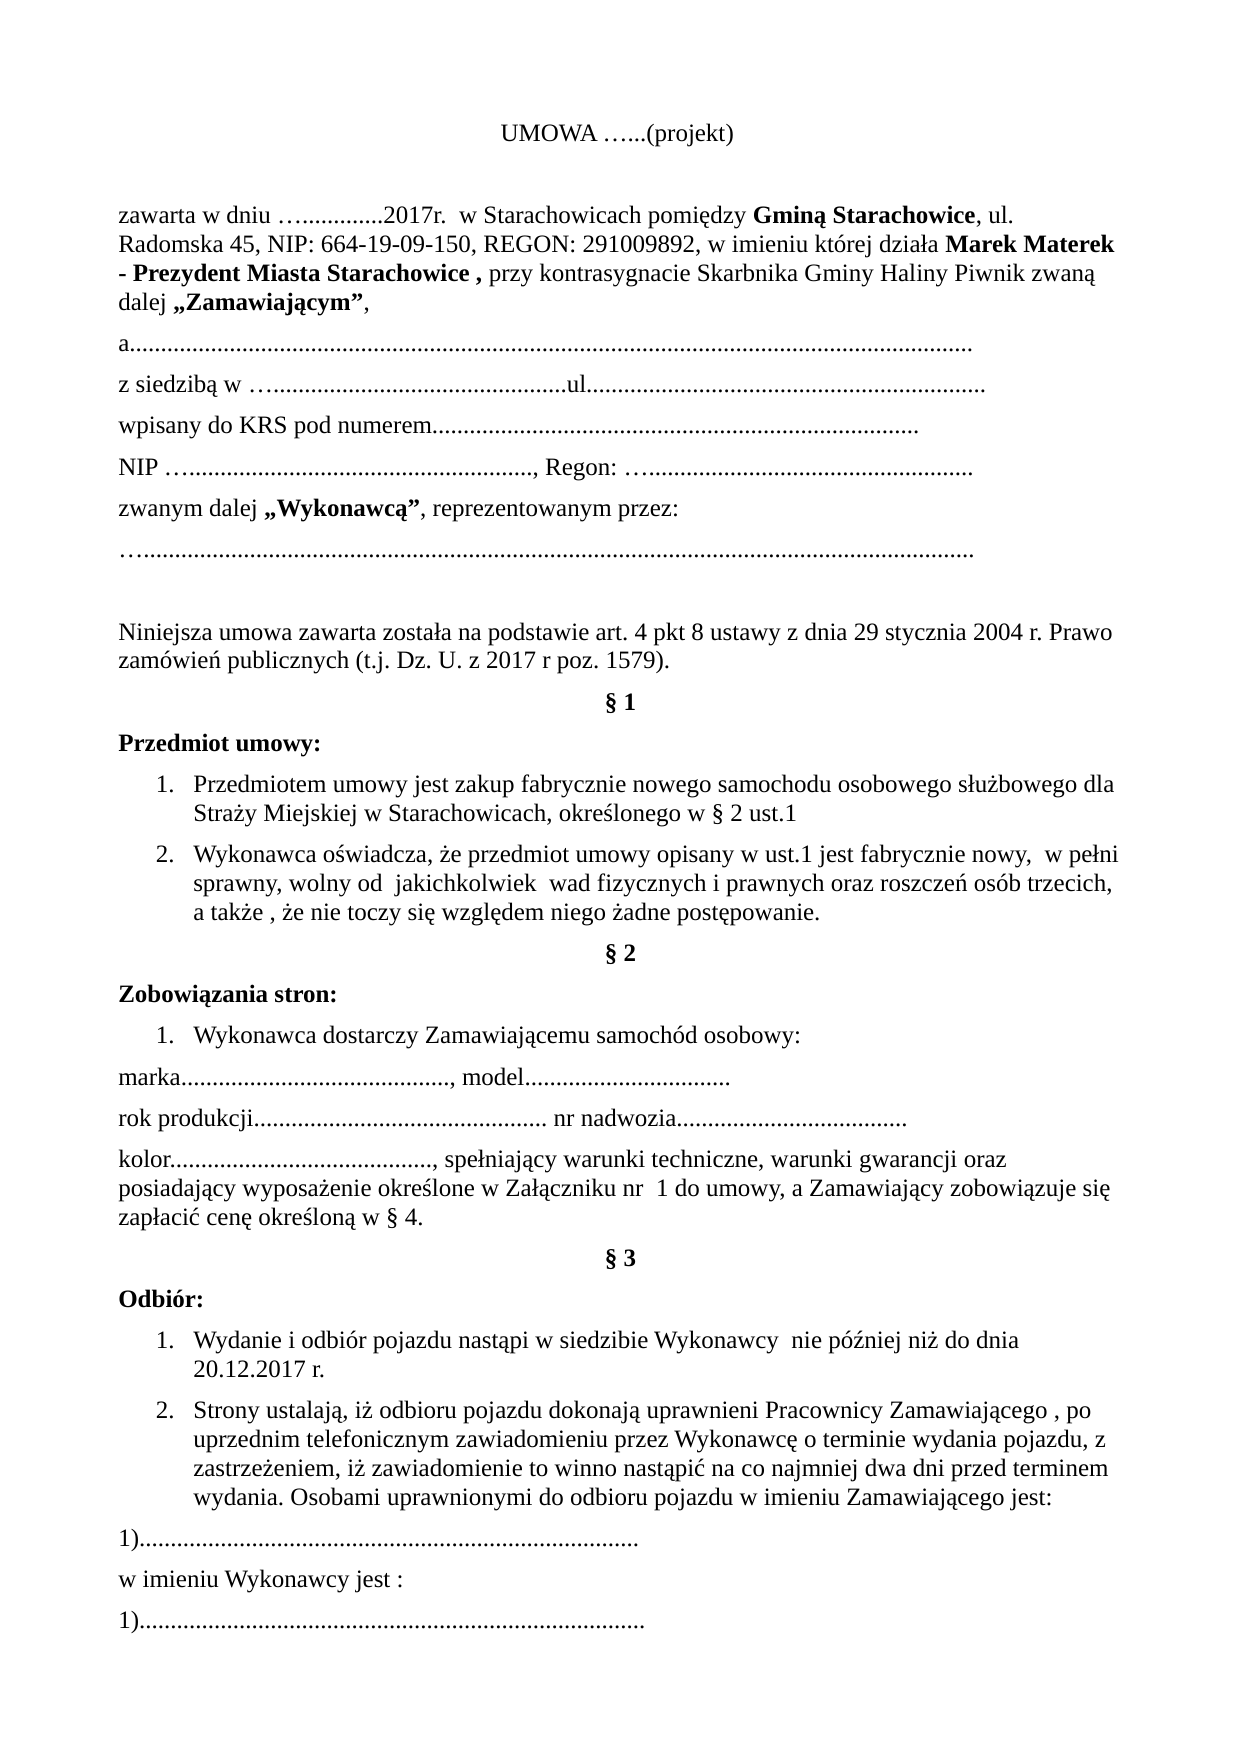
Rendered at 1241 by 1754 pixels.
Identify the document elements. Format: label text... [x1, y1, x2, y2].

text rok produkcji............................................... nr nadwozia..................................... [118, 1103, 1122, 1132]
text UMOWA …...(projekt) [118, 118, 1122, 147]
text Niniejsza umowa zawarta została na podstawie art. 4 pkt 8 ustawy z dnia 29 stycznia 2004 r. Prawo zamówień publicznych (t.j. Dz. U. z 2017 r poz. 1579). [118, 617, 1122, 674]
list Wykonawca dostarczy Zamawiającemu samochód osobowy: [156, 1021, 1122, 1049]
text a....................................................................................................................................... [118, 328, 1122, 357]
text Odbiór: [118, 1284, 1122, 1313]
text 1)................................................................................. [118, 1606, 1122, 1634]
text zawarta w dniu ….............2017r. w Starachowicach pomiędzy Gminą Starachowice, ul. Radomska 45, NIP: 664-19-09-150, REGON: 291009892, w imieniu której działa Marek Materek - Prezydent Miasta Starachowice , przy kontrasygnacie Skarbnika Gminy Haliny Piwnik zwaną dalej „Zamawiającym”, [118, 201, 1122, 316]
text § 3 [118, 1243, 1122, 1272]
text zwanym dalej „Wykonawcą”, reprezentowanym przez: [118, 493, 1122, 522]
text …..................................................................................................................................... [118, 534, 1122, 563]
list Wykonawca oświadcza, że przedmiot umowy opisany w ust.1 jest fabrycznie nowy, w pełni sprawny, wolny od jakichkolwiek wad fizycznych i prawnych oraz roszczeń osób trzecich, a także , że nie toczy się względem niego żadne postępowanie. [156, 839, 1122, 926]
text w imieniu Wykonawcy jest : [118, 1564, 1122, 1593]
text kolor.........................................., spełniający warunki techniczne, warunki gwarancji oraz posiadający wyposażenie określone w Załączniku nr 1 do umowy, a Zamawiający zobowiązuje się zapłacić cenę określoną w § 4. [118, 1144, 1122, 1231]
text § 2 [118, 938, 1122, 967]
list Wydanie i odbiór pojazdu nastąpi w siedzibie Wykonawcy nie później niż do dnia 20.12.2017 r. [156, 1326, 1122, 1383]
text Przedmiot umowy: [118, 728, 1122, 757]
text z siedzibą w …...............................................ul................................................................ [118, 369, 1122, 398]
text marka..........................................., model................................. [118, 1062, 1122, 1091]
text 1)................................................................................ [118, 1523, 1122, 1552]
text § 1 [118, 687, 1122, 716]
text wpisany do KRS pod numerem.............................................................................. [118, 411, 1122, 439]
text NIP …......................................................., Regon: ….................................................... [118, 452, 1122, 481]
list Strony ustalają, iż odbioru pojazdu dokonają uprawnieni Pracownicy Zamawiającego , po uprzednim telefonicznym zawiadomieniu przez Wykonawcę o terminie wydania pojazdu, z zastrzeżeniem, iż zawiadomienie to winno nastąpić na co najmniej dwa dni przed terminem wydania. Osobami uprawnionymi do odbioru pojazdu w imieniu Zamawiającego jest: [156, 1396, 1122, 1511]
text Zobowiązania stron: [118, 979, 1122, 1008]
list Przedmiotem umowy jest zakup fabrycznie nowego samochodu osobowego służbowego dla Straży Miejskiej w Starachowicach, określonego w § 2 ust.1 [156, 769, 1122, 827]
